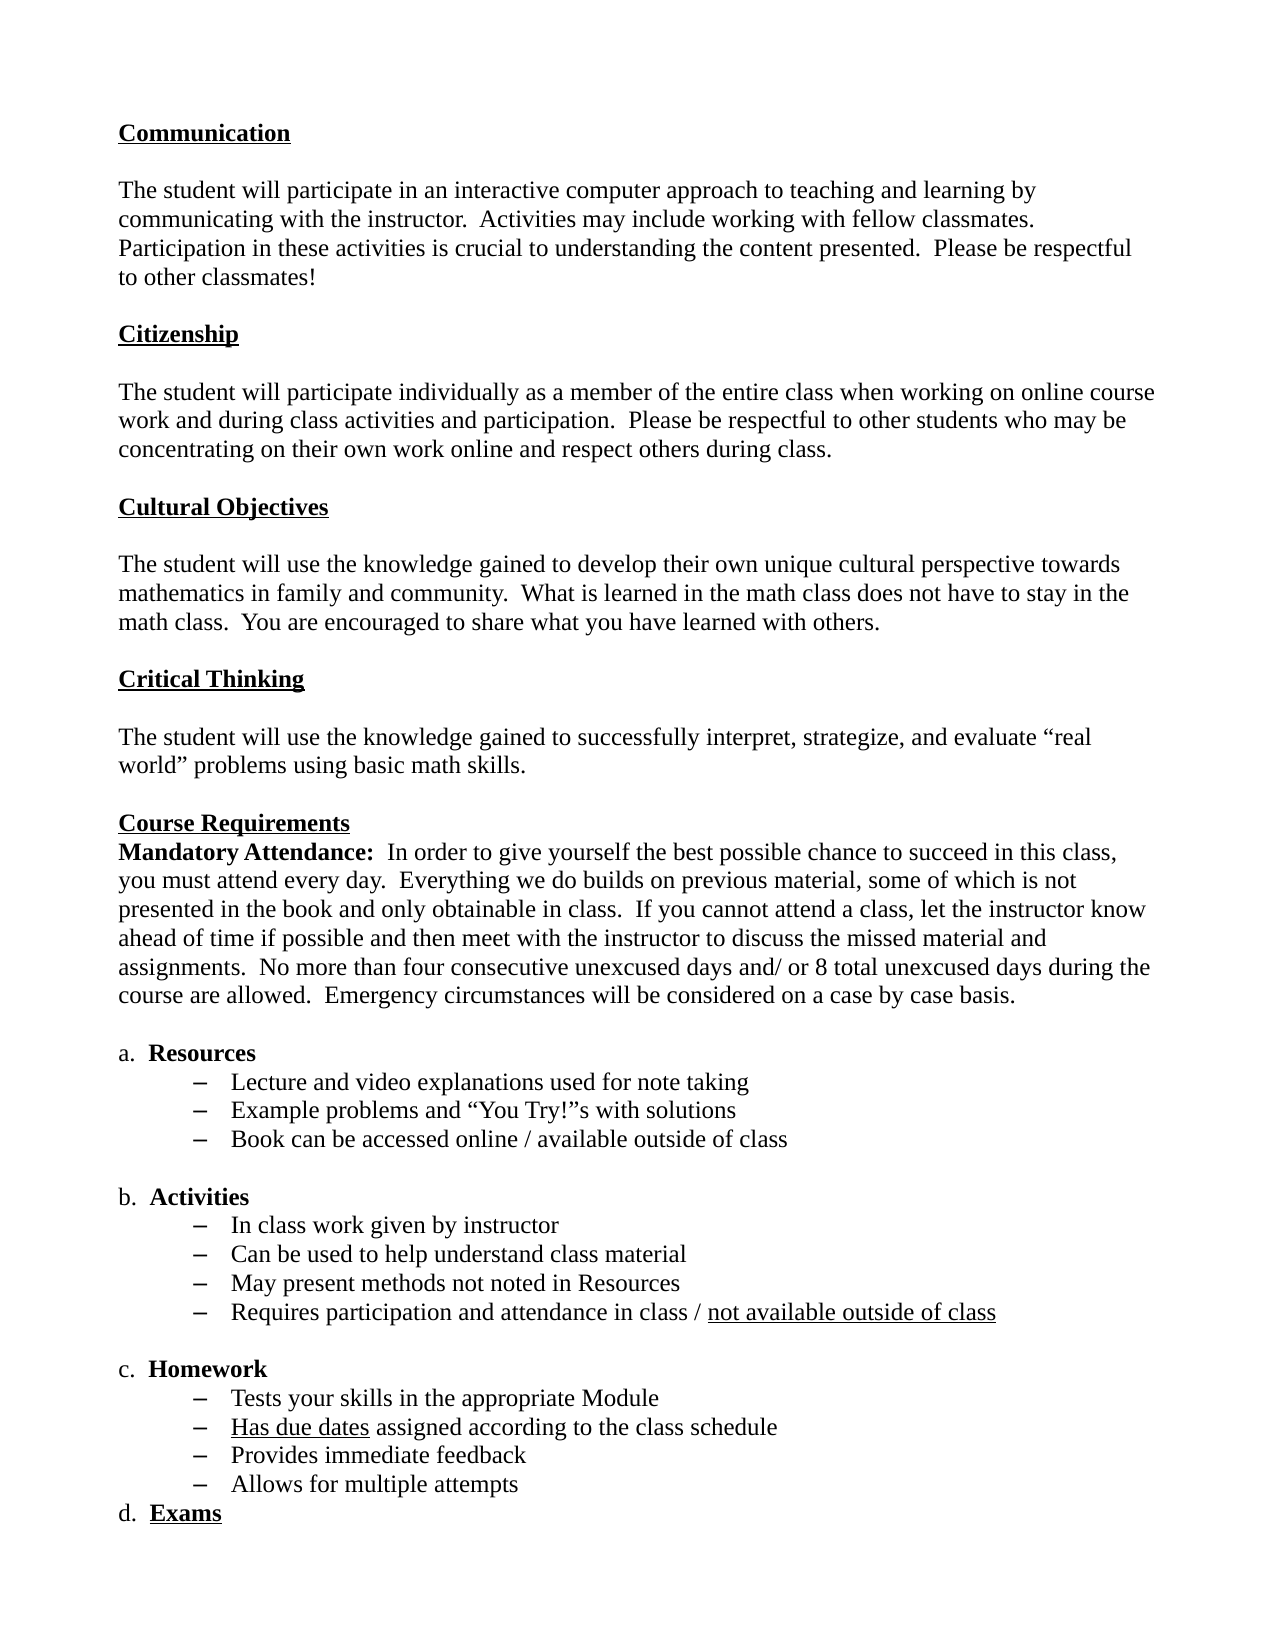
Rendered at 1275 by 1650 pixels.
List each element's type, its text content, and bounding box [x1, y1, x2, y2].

text d. Exams [118, 1498, 1157, 1527]
text Mandatory Attendance: In order to give yourself the best possible chance to succeed in this class, you must attend every day. Everything we do builds on previous material, some of which is not presented in the book and only obtainable in class. If you cannot attend a class, let the instructor know ahead of time if possible and then meet with the instructor to discuss the missed material and assignments. No more than four consecutive unexcused days and/ or 8 total unexcused days during the course are allowed. Emergency circumstances will be considered on a case by case basis. [118, 837, 1157, 1009]
text Cultural Objectives [118, 492, 1157, 521]
text Communication [118, 118, 1157, 147]
text The student will participate individually as a member of the entire class when working on online course work and during class activities and participation. Please be respectful to other students who may be concentrating on their own work online and respect others during class. [118, 377, 1157, 463]
list Can be used to help understand class material [193, 1239, 1157, 1268]
list Book can be accessed online / available outside of class [193, 1124, 1157, 1153]
text Course Requirements [118, 808, 1157, 837]
text b. Activities [118, 1182, 1157, 1211]
text The student will use the knowledge gained to successfully interpret, strategize, and evaluate “real world” problems using basic math skills. [118, 722, 1157, 779]
text Citizenship [118, 319, 1157, 348]
list In class work given by instructor [193, 1211, 1157, 1239]
text The student will participate in an interactive computer approach to teaching and learning by communicating with the instructor. Activities may include working with fellow classmates. Participation in these activities is crucial to understanding the content presented. Please be respectful to other classmates! [118, 176, 1157, 291]
list Has due dates assigned according to the class schedule [193, 1412, 1157, 1441]
list Provides immediate feedback [193, 1441, 1157, 1469]
list Lecture and video explanations used for note taking [193, 1067, 1157, 1096]
text c. Homework [118, 1354, 1157, 1383]
text The student will use the knowledge gained to develop their own unique cultural perspective towards mathematics in family and community. What is learned in the math class does not have to stay in the math class. You are encouraged to share what you have learned with others. [118, 549, 1157, 636]
text a. Resources [118, 1038, 1157, 1067]
list Tests your skills in the appropriate Module [193, 1383, 1157, 1412]
text Critical Thinking [118, 664, 1157, 693]
list Example problems and “You Try!”s with solutions [193, 1096, 1157, 1124]
list Requires participation and attendance in class / not available outside of class [193, 1297, 1157, 1326]
list Allows for multiple attempts [193, 1469, 1157, 1498]
list May present methods not noted in Resources [193, 1268, 1157, 1297]
